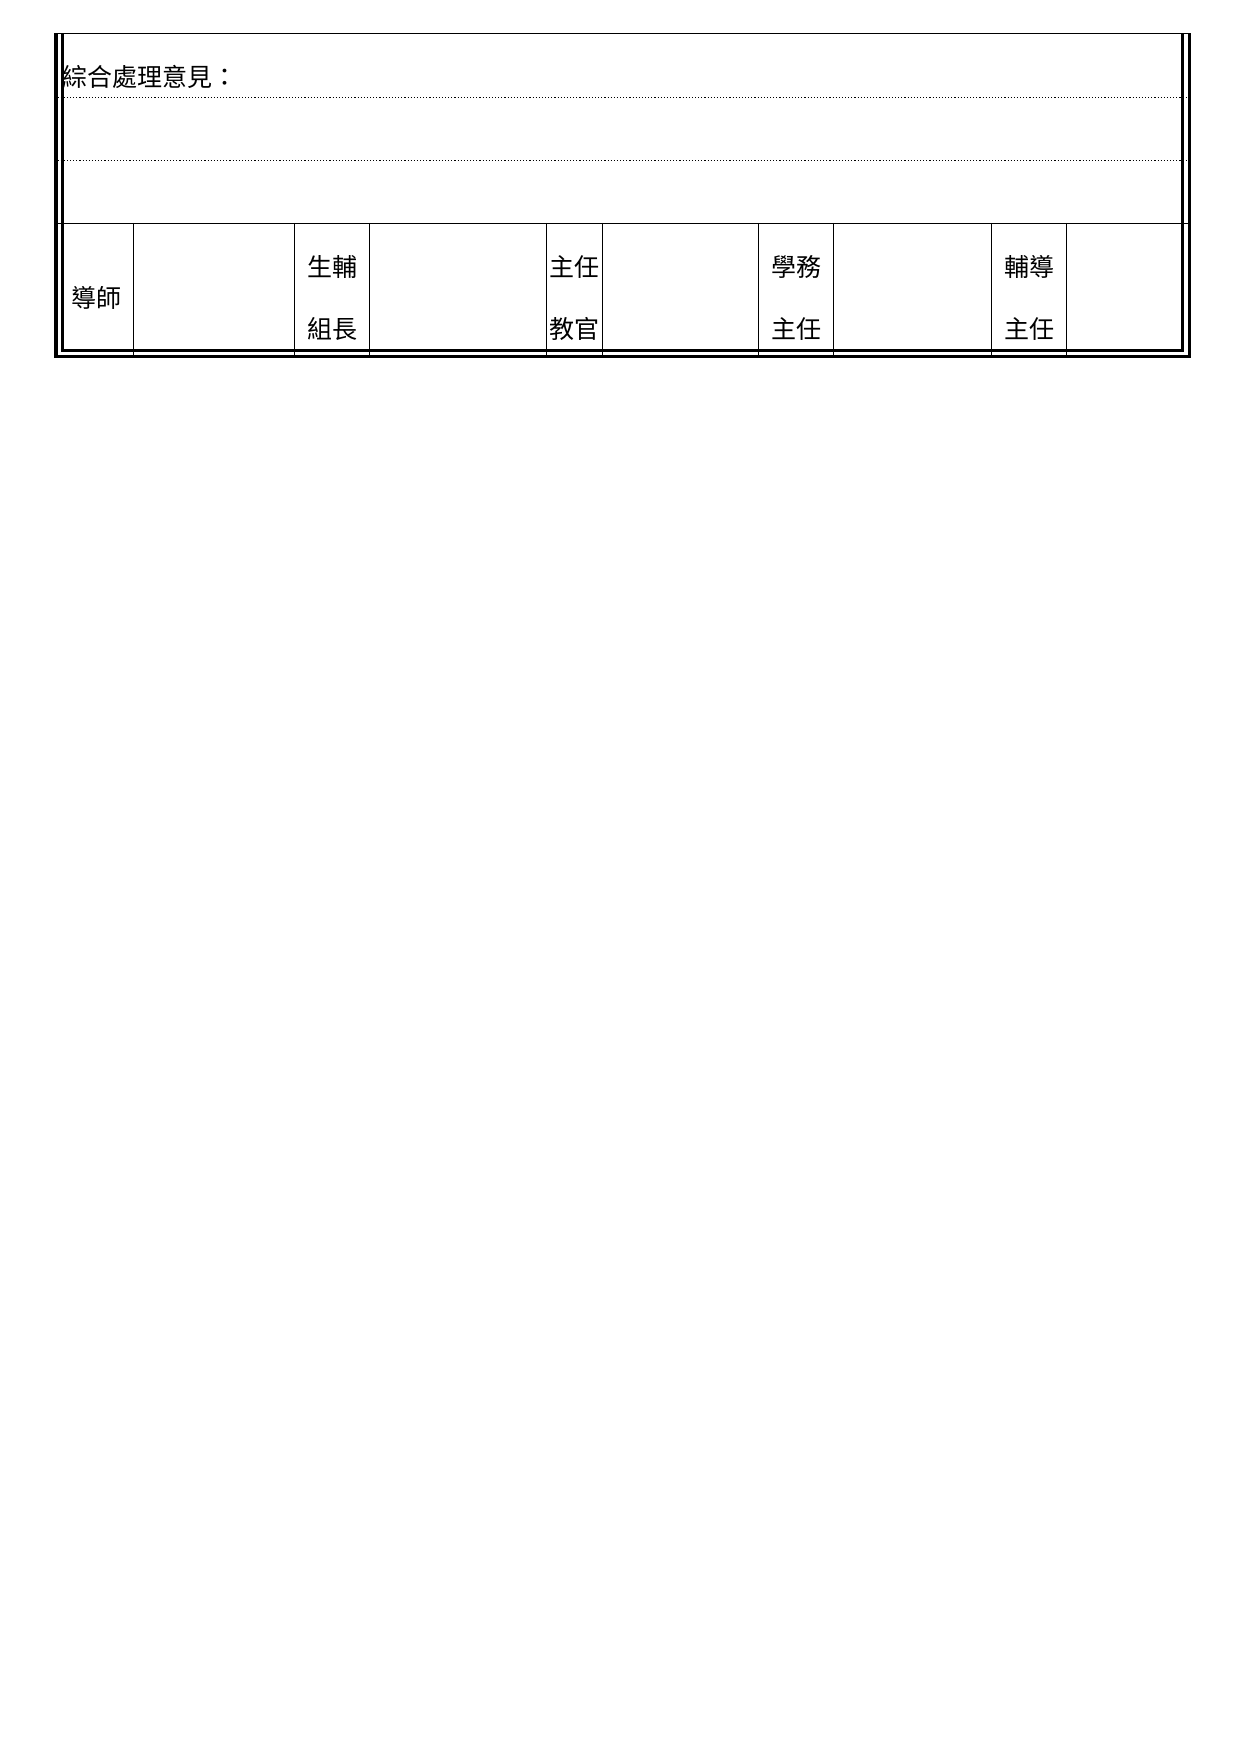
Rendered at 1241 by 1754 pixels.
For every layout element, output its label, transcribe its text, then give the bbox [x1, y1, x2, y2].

table_cell [1067, 224, 1181, 349]
table_cell 學務主任 [759, 224, 833, 349]
table_cell 生輔組長 [295, 224, 369, 349]
table_cell [134, 224, 294, 349]
table_cell [834, 224, 991, 349]
table_cell [603, 224, 758, 349]
table_cell [370, 224, 546, 349]
table_cell [64, 160, 1181, 223]
table_cell 綜合處理意見： [64, 34, 1181, 97]
table_cell [64, 97, 1181, 160]
table_cell 輔導主任 [992, 224, 1066, 349]
table_cell 導師 [64, 224, 133, 349]
table_cell 主任教官 [547, 224, 602, 349]
